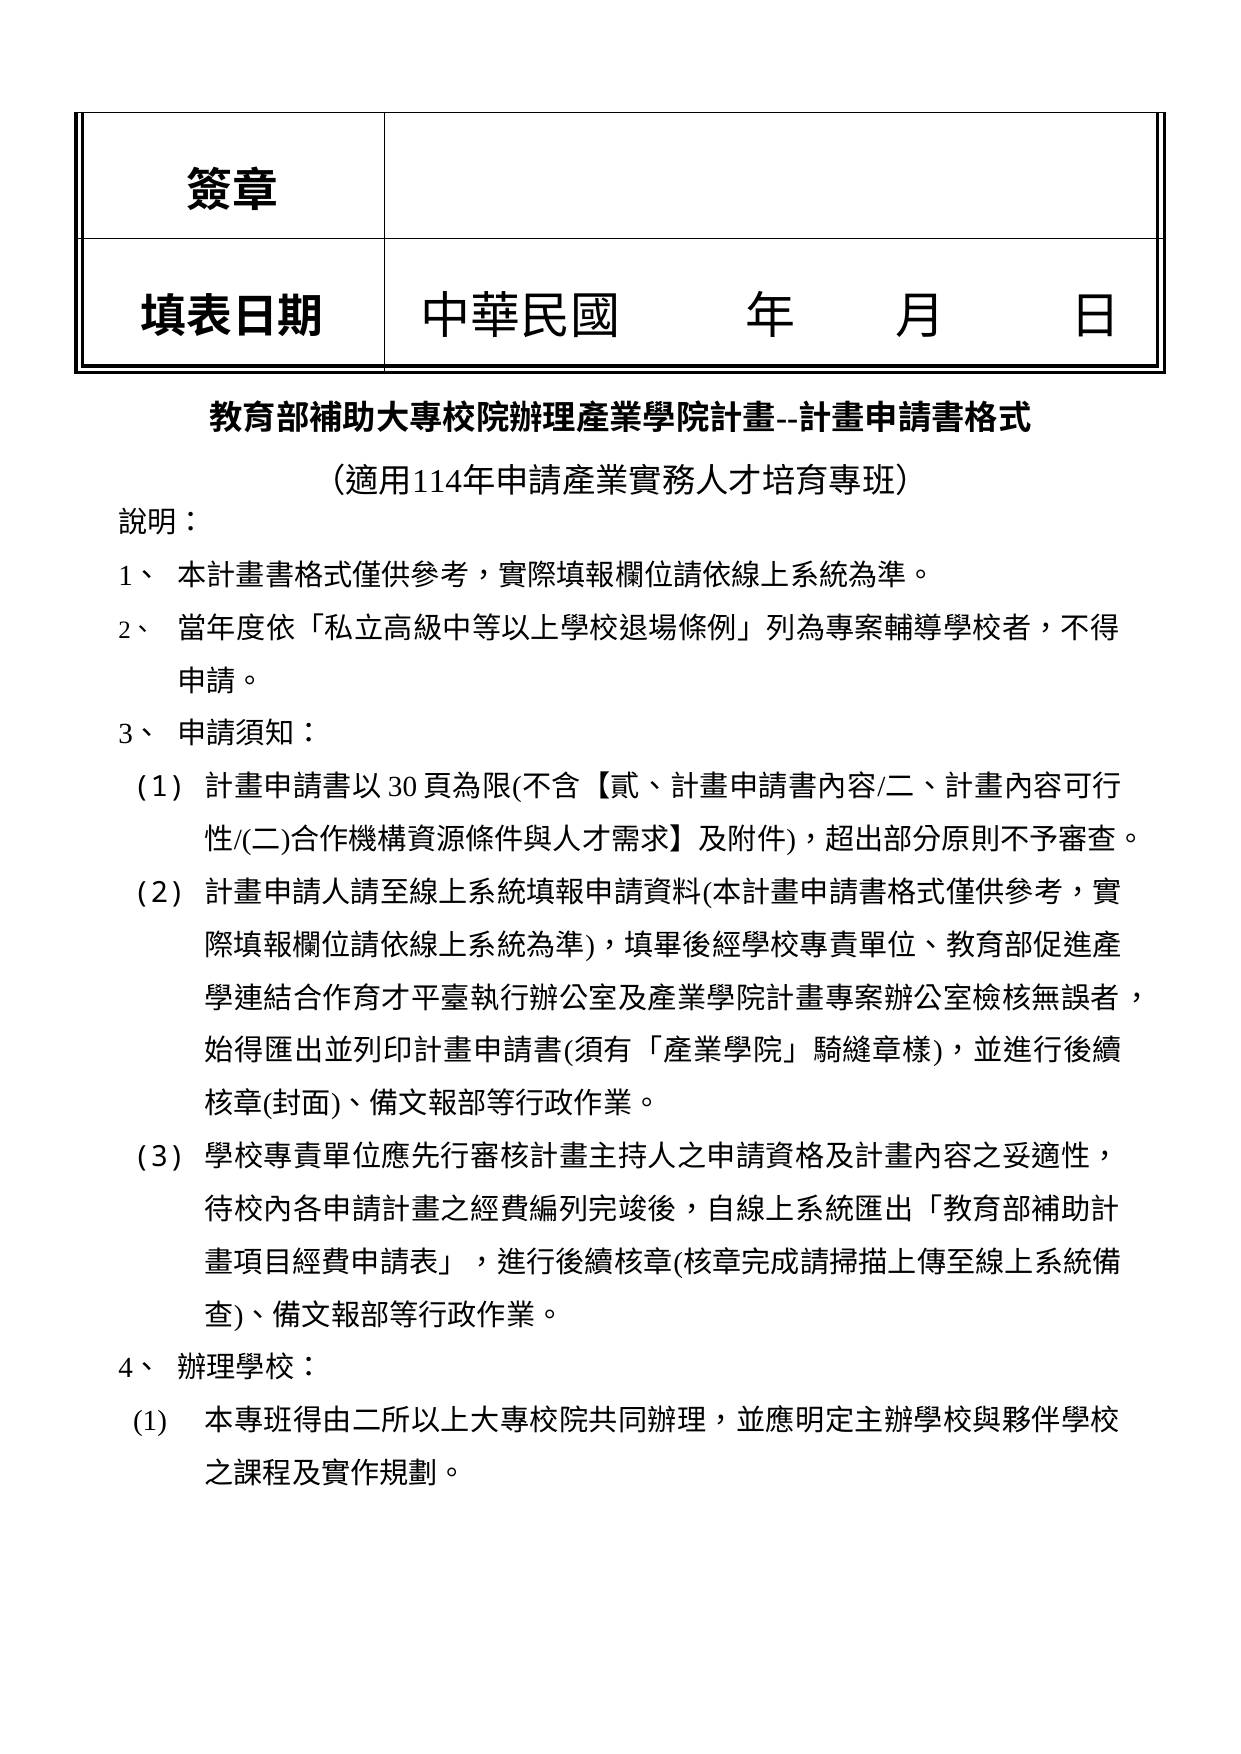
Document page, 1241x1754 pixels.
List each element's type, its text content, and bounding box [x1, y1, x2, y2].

list 申請須知： [118, 710, 1122, 752]
table_cell 填表日期 [84, 239, 384, 364]
list 當年度依「私立高級中等以上學校退場條例」列為專案輔導學校者，不得申請。 [118, 604, 1122, 699]
table_cell [385, 113, 1156, 238]
list 辦理學校： [118, 1344, 1122, 1386]
text 教育部補助大專校院辦理產業學院計畫--計畫申請書格式 [118, 374, 1122, 436]
list 本計畫書格式僅供參考，實際填報欄位請依線上系統為準。 [118, 551, 1122, 594]
text （適用114年申請產業實務人才培育專班） [118, 436, 1122, 499]
list 計畫申請人請至線上系統填報申請資料(本計畫申請書格式僅供參考，實際填報欄位請依線上系統為準)，填畢後經學校專責單位、教育部促進產學連結合作育才平臺執行辦公室及產業學院計畫專案辦公室檢核無誤者，始得匯出並列印計畫申請書(須有「產業學院」騎縫章樣)，並進行後續核章(封面)、備文報部等行政作業。 [133, 868, 1122, 1122]
list 計畫申請書以30頁為限(不含【貳、計畫申請書內容/二、計畫內容可行性/(二)合作機構資源條件與人才需求】及附件)，超出部分原則不予審查。 [133, 763, 1122, 858]
text 說明： [118, 499, 1122, 541]
table_cell 簽章 [84, 113, 384, 238]
table_cell 中華民國 年 月 日 [385, 239, 1156, 364]
list 學校專責單位應先行審核計畫主持人之申請資格及計畫內容之妥適性，待校內各申請計畫之經費編列完竣後，自線上系統匯出「教育部補助計畫項目經費申請表」，進行後續核章(核章完成請掃描上傳至線上系統備查)、備文報部等行政作業。 [133, 1133, 1122, 1333]
list 本專班得由二所以上大專校院共同辦理，並應明定主辦學校與夥伴學校之課程及實作規劃。 [133, 1397, 1122, 1492]
